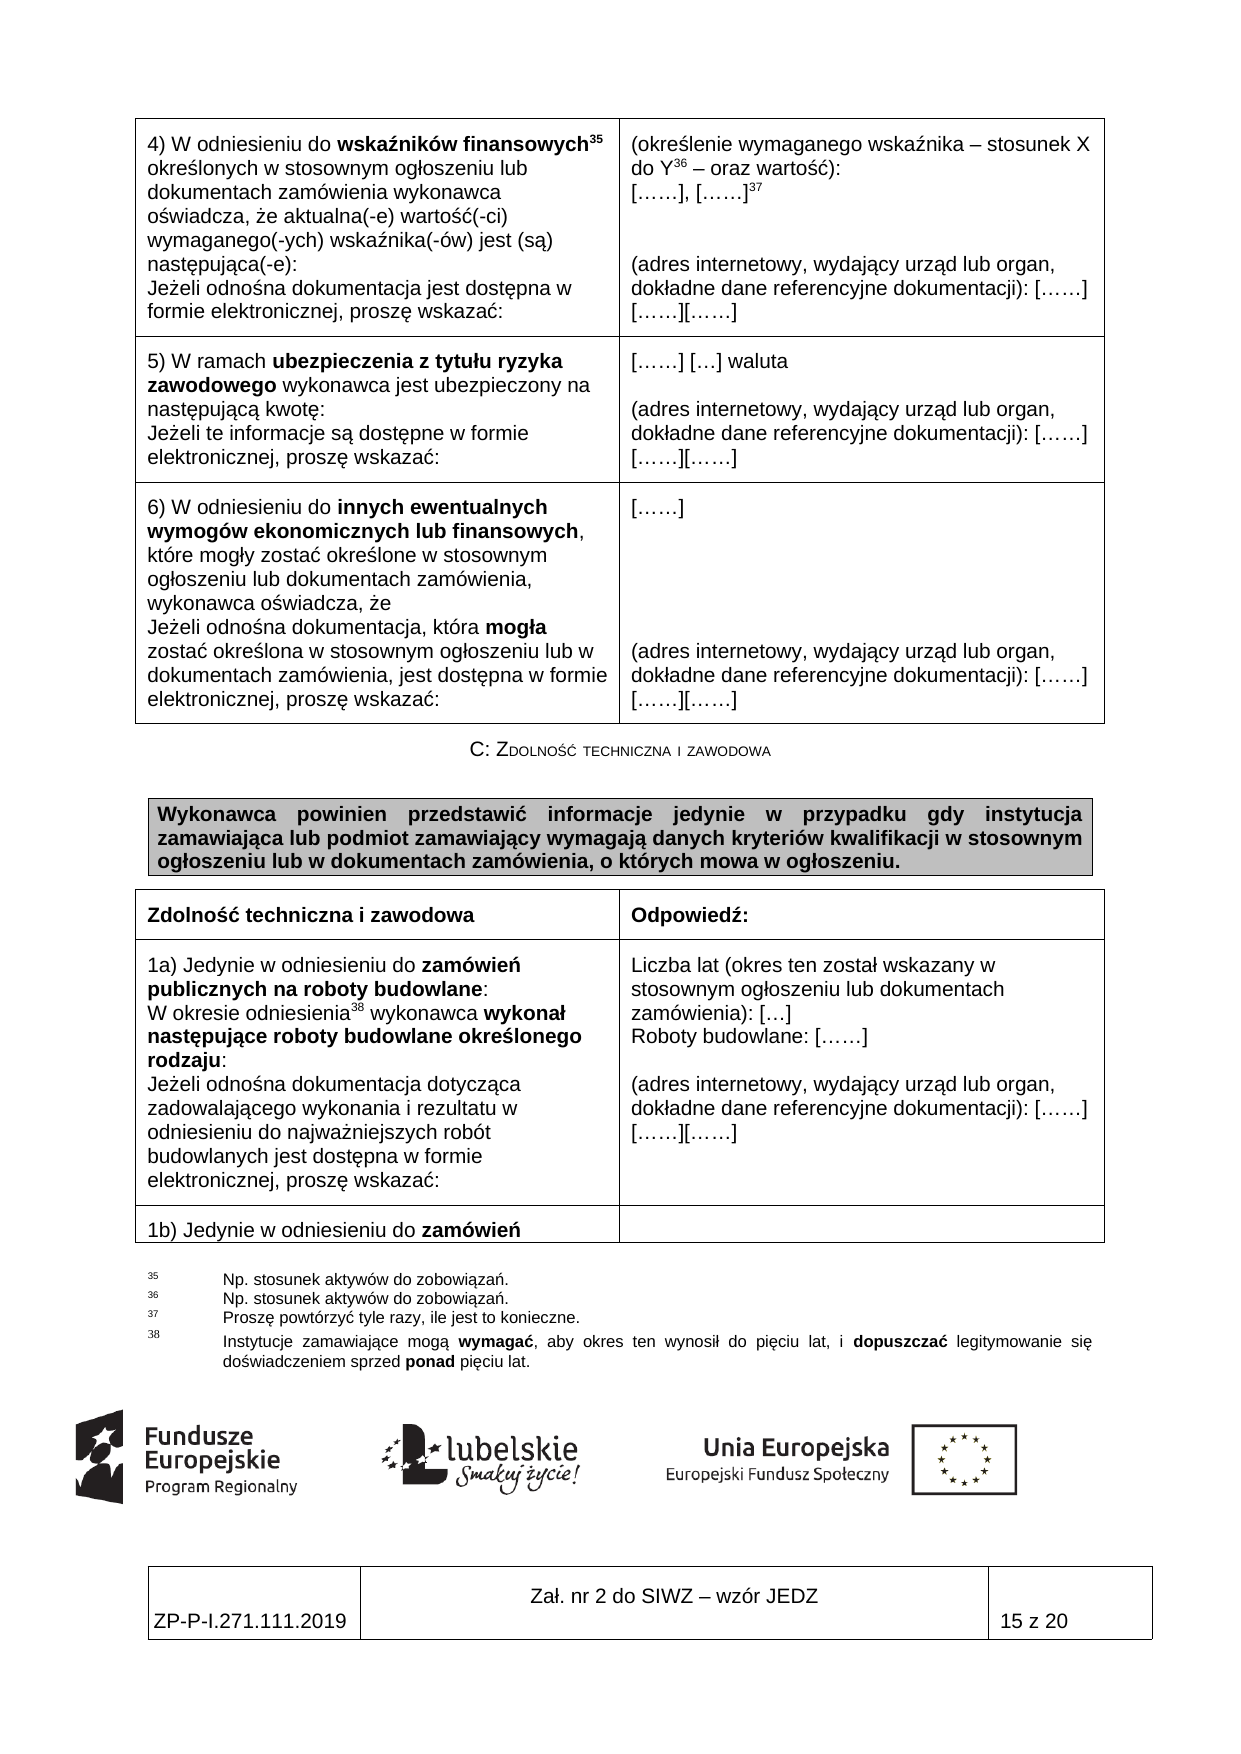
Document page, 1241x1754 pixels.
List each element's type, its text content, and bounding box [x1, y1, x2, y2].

table_header Odpowiedź: [620, 890, 1104, 939]
picture [73, 1408, 1018, 1505]
table_cell [620, 1206, 1104, 1242]
title C: Zdolność techniczna i zawodowa [148, 737, 1093, 761]
table_cell 4) W odniesieniu do wskaźników finansowych określonych w stosownym ogłoszeniu lub dokumentach zamówienia wykonawca oświadcza, że aktualna(-e) wartość(-ci) wymaganego(-ych) wskaźnika(-ów) jest (są) następująca(-e): Jeżeli odnośna dokumentacja jest dostępna w formie elektronicznej, proszę wskazać: [136, 119, 619, 336]
table_cell Liczba lat (okres ten został wskazany w stosownym ogłoszeniu lub dokumentach zamówienia): […] Roboty budowlane: [……] (adres internetowy, wydający urząd lub organ, dokładne dane referencyjne dokumentacji): [……][……][……] [620, 940, 1104, 1204]
table_cell 6) W odniesieniu do innych ewentualnych wymogów ekonomicznych lub finansowych, które mogły zostać określone w stosownym ogłoszeniu lub dokumentach zamówienia, wykonawca oświadcza, że Jeżeli odnośna dokumentacja, która mogła zostać określona w stosownym ogłoszeniu lub w dokumentach zamówienia, jest dostępna w formie elektronicznej, proszę wskazać: [136, 483, 619, 723]
table_cell 1a) Jedynie w odniesieniu do zamówień publicznych na roboty budowlane: W okresie odniesienia wykonawca wykonał następujące roboty budowlane określonego rodzaju: Jeżeli odnośna dokumentacja dotycząca zadowalającego wykonania i rezultatu w odniesieniu do najważniejszych robót budowlanych jest dostępna w formie elektronicznej, proszę wskazać: [136, 940, 619, 1204]
table_cell 1b) Jedynie w odniesieniu do zamówień [136, 1206, 619, 1242]
table_cell 5) W ramach ubezpieczenia z tytułu ryzyka zawodowego wykonawca jest ubezpieczony na następującą kwotę: Jeżeli te informacje są dostępne w formie elektronicznej, proszę wskazać: [136, 337, 619, 482]
table_cell [……] (adres internetowy, wydający urząd lub organ, dokładne dane referencyjne dokumentacji): [……][……][……] [620, 483, 1104, 723]
text Wykonawca powinien przedstawić informacje jedynie w przypadku gdy instytucja zamawiająca lub podmiot zamawiający wymagają danych kryteriów kwalifikacji w stosownym ogłoszeniu lub w dokumentach zamówienia, o których mowa w ogłoszeniu. [149, 799, 1092, 875]
table_header Zdolność techniczna i zawodowa [136, 890, 619, 939]
table_cell (określenie wymaganego wskaźnika – stosunek X do Y – oraz wartość): [……], [……] (adres internetowy, wydający urząd lub organ, dokładne dane referencyjne dokumentacji): [……][……][……] [620, 119, 1104, 336]
table_cell [……] […] waluta (adres internetowy, wydający urząd lub organ, dokładne dane referencyjne dokumentacji): [……][……][……] [620, 337, 1104, 482]
